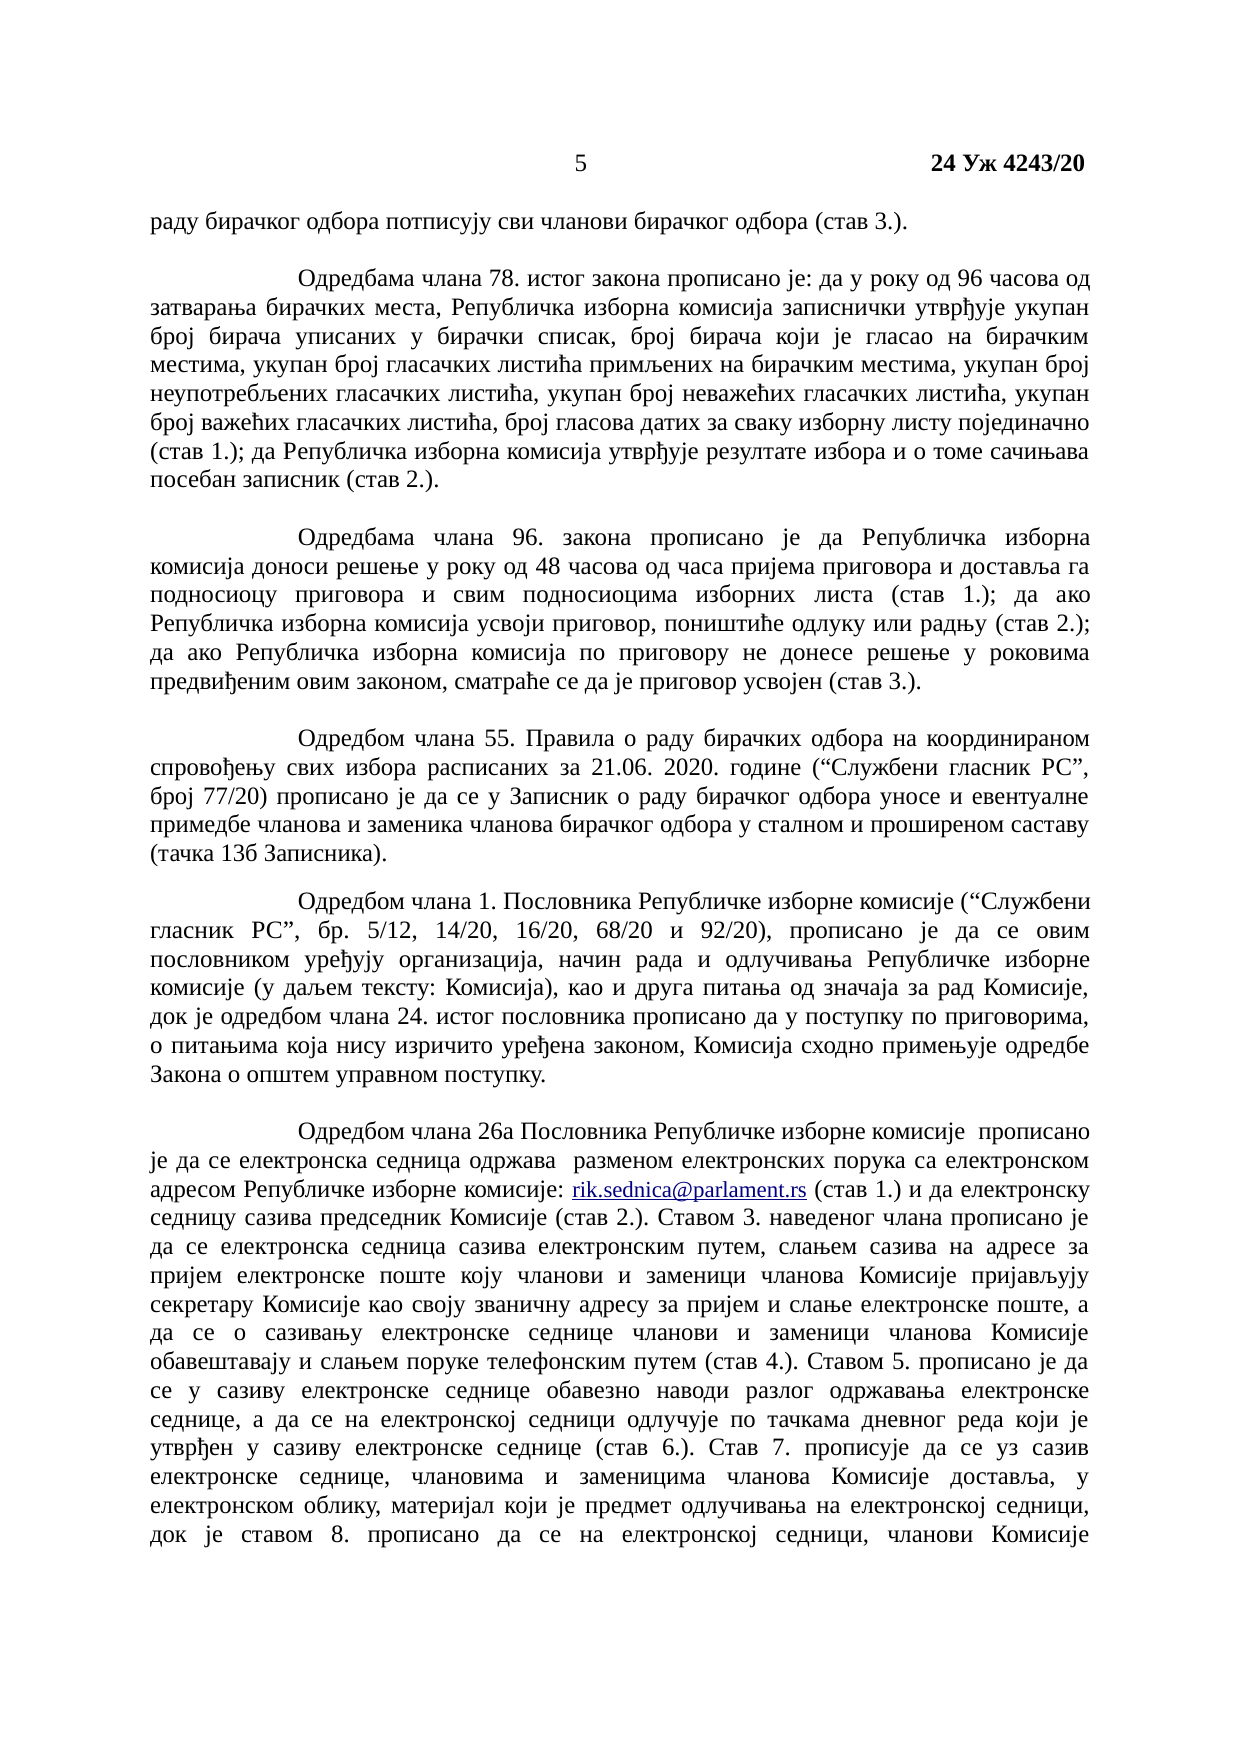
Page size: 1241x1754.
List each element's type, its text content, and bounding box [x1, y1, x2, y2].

text Одредбама члана 96. закона прописано је да Републичка изборна комисија доноси решење у року од 48 часова од часа пријема приговора и доставља га подносиоцу приговора и свим подносиоцима изборних листа (став 1.); да ако Републичка изборна комисија усвоји приговор, поништиће одлуку или радњу (став 2.); да ако Републичка изборна комисија по приговору не донесе решење у роковима предвиђеним овим законом, сматраће се да је приговор усвојен (став 3.). [150, 522, 1091, 694]
text Одредбама члана 78. истог закона прописано је: да у року од 96 часова од затварања бирачких места, Републичка изборна комисија записнички утврђује укупан број бирача уписаних у бирачки списак, број бирача који је гласао на бирачким местима, укупан број гласачких листића примљених на бирачким местима, укупан број неупотребљених гласачких листића, укупан број неважећих гласачких листића, укупан број важећих гласачких листића, број гласова датих за сваку изборну листу појединачно (став 1.); да Републичка изборна комисија утврђује резултате избора и о томе сачињава посебан записник (став 2.). [150, 234, 1091, 493]
text раду бирачког одбора потписују сви чланови бирачког одбора (став 3.). [150, 206, 1091, 234]
text Одредбом члана 26а Пословника Републичке изборне комисије прописано је да се електронска седница одржава разменом електронских порука са електронском адресом Републичке изборне комисије: rik.sednica@parlament.rs (став 1.) и да електронску седницу сазива председник Комисије (став 2.). Ставом 3. наведеног члана прописано је да се електронска седница сазива електронским путем, слањем сазива на адресе за пријем електронске поште коју чланови и заменици чланова Комисије пријављују секретару Комисије као своју званичну адресу за пријем и слање електронске поште, а да се о сазивању електронске седнице чланови и заменици чланова Комисије обавештавају и слањем поруке телефонским путем (став 4.). Ставом 5. прописано је да се у сазиву електронске седнице обавезно наводи разлог одржавања електронске седнице, а да се на електронској седници одлучује по тачкама дневног реда који је утврђен у сазиву електронске седнице (став 6.). Став 7. прописује да се уз сазив електронске седнице, члановима и заменицима чланова Комисије доставља, у електронском облику, материјал који је предмет одлучивања на електронској седници, док је ставом 8. прописано да се на електронској седници, чланови Комисије [150, 1116, 1091, 1547]
text Одредбом члана 55. Правила о раду бирачких одбора на координираном спровођењу свих избора расписаних за 21.06. 2020. године (“Службени гласник РС”, број 77/20) прописано је да се у Записник о раду бирачког одбора уносе и евентуалне примедбе чланова и заменика чланова бирачког одбора у сталном и проширеном саставу (тачка 13б Записника). [150, 723, 1091, 867]
text Одредбом члана 1. Пословника Републичке изборне комисије (“Службени гласник РС”, бр. 5/12, 14/20, 16/20, 68/20 и 92/20), прописано је да се овим пословником уређују организација, начин рада и одлучивања Републичке изборне комисије (у даљем тексту: Комисија), као и друга питања од значаја за рад Комисије, док је одредбом члана 24. истог пословника прописано да у поступку по приговорима, о питањима која нису изричито уређена законом, Комисија сходно примењује одредбе Закона о општем управном поступку. [150, 886, 1091, 1087]
